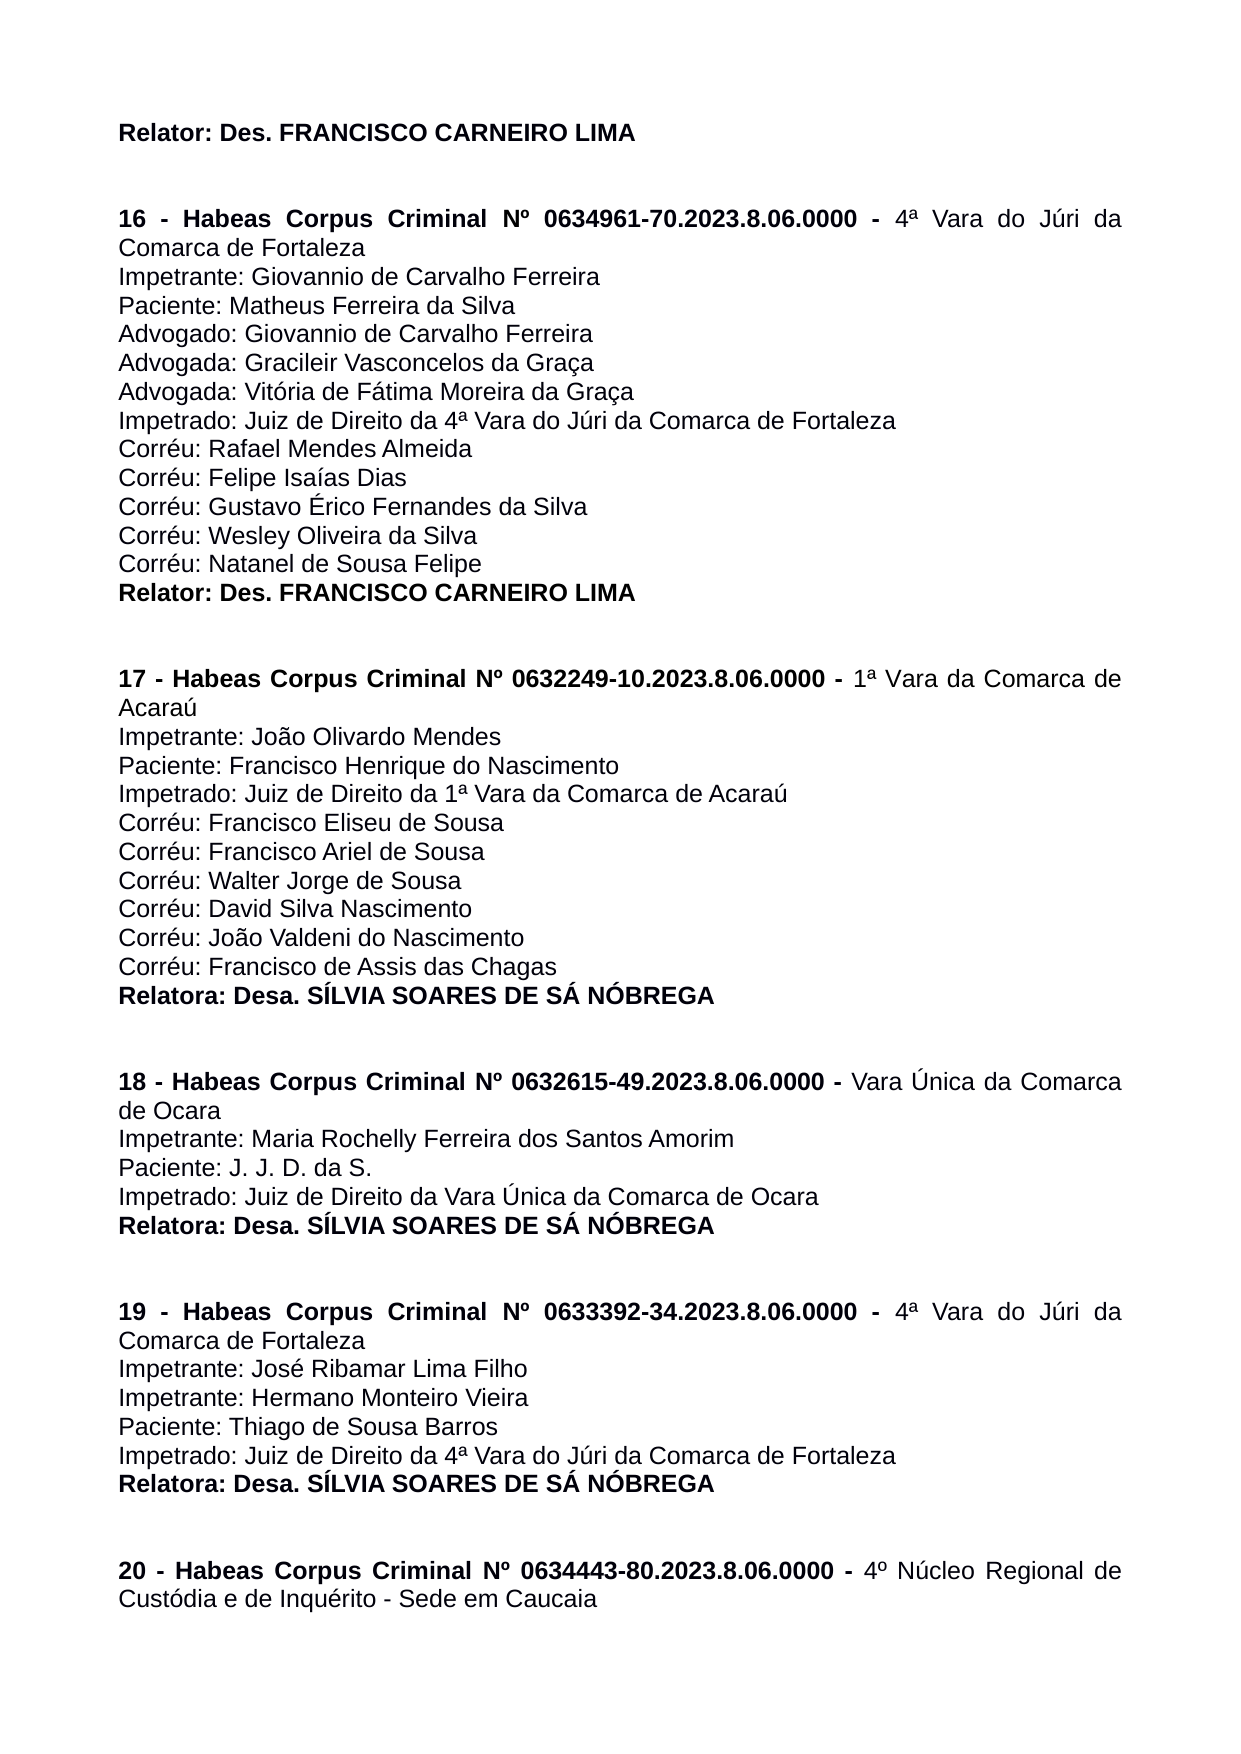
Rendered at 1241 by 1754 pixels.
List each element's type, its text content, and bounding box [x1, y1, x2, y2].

text Impetrado: Juiz de Direito da Vara Única da Comarca de Ocara [118, 1182, 1122, 1211]
text Corréu: Felipe Isaías Dias [118, 463, 1122, 492]
text Impetrado: Juiz de Direito da 4ª Vara do Júri da Comarca de Fortaleza [118, 1441, 1122, 1469]
text Corréu: Wesley Oliveira da Silva [118, 521, 1122, 549]
text 17 - Habeas Corpus Criminal Nº 0632249-10.2023.8.06.0000 - 1ª Vara da Comarca de Acaraú [118, 664, 1122, 722]
text Corréu: David Silva Nascimento [118, 894, 1122, 923]
text Corréu: Francisco de Assis das Chagas [118, 952, 1122, 981]
text Relatora: Desa. SÍLVIA SOARES DE SÁ NÓBREGA [118, 1469, 1122, 1498]
text Corréu: Rafael Mendes Almeida [118, 434, 1122, 463]
text Corréu: Gustavo Érico Fernandes da Silva [118, 492, 1122, 521]
text Advogada: Gracileir Vasconcelos da Graça [118, 348, 1122, 377]
text 19 - Habeas Corpus Criminal Nº 0633392-34.2023.8.06.0000 - 4ª Vara do Júri da Comarca de Fortaleza [118, 1297, 1122, 1354]
text Relator: Des. FRANCISCO CARNEIRO LIMA [118, 118, 1122, 147]
text Paciente: Francisco Henrique do Nascimento [118, 751, 1122, 779]
text Corréu: Walter Jorge de Sousa [118, 866, 1122, 894]
text Impetrante: Hermano Monteiro Vieira [118, 1383, 1122, 1412]
text 20 - Habeas Corpus Criminal Nº 0634443-80.2023.8.06.0000 - 4º Núcleo Regional de Custódia e de Inquérito - Sede em Caucaia [118, 1556, 1122, 1613]
text 16 - Habeas Corpus Criminal Nº 0634961-70.2023.8.06.0000 - 4ª Vara do Júri da Comarca de Fortaleza [118, 204, 1122, 262]
text Impetrante: João Olivardo Mendes [118, 722, 1122, 751]
text Relator: Des. FRANCISCO CARNEIRO LIMA [118, 578, 1122, 607]
text Impetrado: Juiz de Direito da 4ª Vara do Júri da Comarca de Fortaleza [118, 406, 1122, 434]
text Corréu: Francisco Ariel de Sousa [118, 837, 1122, 866]
text Advogado: Giovannio de Carvalho Ferreira [118, 319, 1122, 348]
text 18 - Habeas Corpus Criminal Nº 0632615-49.2023.8.06.0000 - Vara Única da Comarca de Ocara [118, 1067, 1122, 1124]
text Advogada: Vitória de Fátima Moreira da Graça [118, 377, 1122, 406]
text Relatora: Desa. SÍLVIA SOARES DE SÁ NÓBREGA [118, 981, 1122, 1009]
text Paciente: Matheus Ferreira da Silva [118, 291, 1122, 319]
text Impetrante: Maria Rochelly Ferreira dos Santos Amorim [118, 1124, 1122, 1153]
text Paciente: J. J. D. da S. [118, 1153, 1122, 1182]
text Corréu: Francisco Eliseu de Sousa [118, 808, 1122, 837]
text Corréu: João Valdeni do Nascimento [118, 923, 1122, 952]
text Relatora: Desa. SÍLVIA SOARES DE SÁ NÓBREGA [118, 1211, 1122, 1239]
text Corréu: Natanel de Sousa Felipe [118, 549, 1122, 578]
text Impetrante: Giovannio de Carvalho Ferreira [118, 262, 1122, 291]
text Impetrante: José Ribamar Lima Filho [118, 1354, 1122, 1383]
text Impetrado: Juiz de Direito da 1ª Vara da Comarca de Acaraú [118, 779, 1122, 808]
text Paciente: Thiago de Sousa Barros [118, 1412, 1122, 1441]
